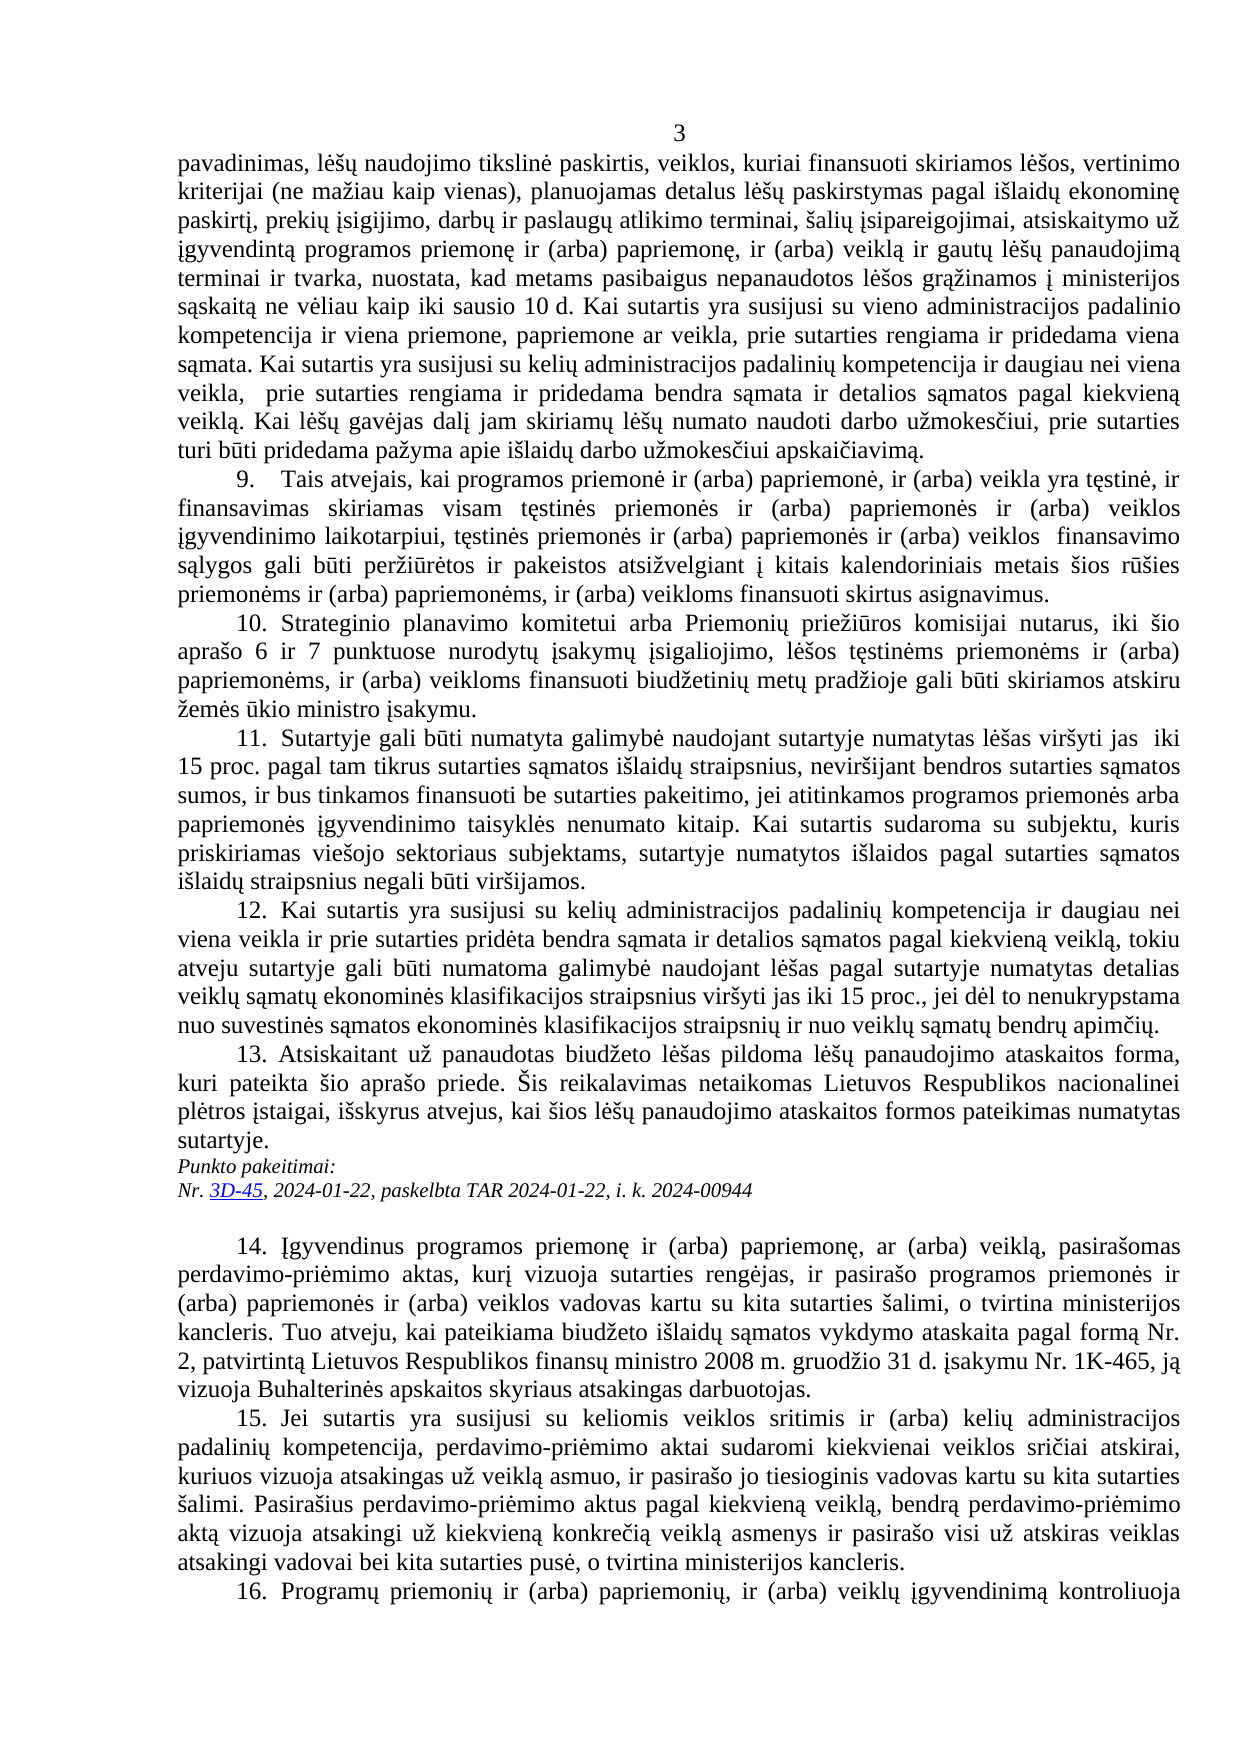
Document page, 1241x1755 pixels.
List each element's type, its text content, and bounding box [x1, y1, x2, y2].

text 11. Sutartyje gali būti numatyta galimybė naudojant sutartyje numatytas lėšas viršyti jas iki 15 proc. pagal tam tikrus sutarties sąmatos išlaidų straipsnius, neviršijant bendros sutarties sąmatos sumos, ir bus tinkamos finansuoti be sutarties pakeitimo, jei atitinkamos programos priemonės arba papriemonės įgyvendinimo taisyklės nenumato kitaip. Kai sutartis sudaroma su subjektu, kuris priskiriamas viešojo sektoriaus subjektams, sutartyje numatytos išlaidos pagal sutarties sąmatos išlaidų straipsnius negali būti viršijamos. [177, 723, 1181, 895]
text 13. Atsiskaitant už panaudotas biudžeto lėšas pildoma lėšų panaudojimo ataskaitos forma, kuri pateikta šio aprašo priede. Šis reikalavimas netaikomas Lietuvos Respublikos nacionalinei plėtros įstaigai, išskyrus atvejus, kai šios lėšų panaudojimo ataskaitos formos pateikimas numatytas sutartyje. [177, 1039, 1181, 1154]
text 10. Strateginio planavimo komitetui arba Priemonių priežiūros komisijai nutarus, iki šio aprašo 6 ir 7 punktuose nurodytų įsakymų įsigaliojimo, lėšos tęstinėms priemonėms ir (arba) papriemonėms, ir (arba) veikloms finansuoti biudžetinių metų pradžioje gali būti skiriamos atskiru žemės ūkio ministro įsakymu. [177, 608, 1181, 723]
text Nr. 3D-45, 2024-01-22, paskelbta TAR 2024-01-22, i. k. 2024-00944 [177, 1178, 1181, 1202]
text 14. Įgyvendinus programos priemonę ir (arba) papriemonę, ar (arba) veiklą, pasirašomas perdavimo-priėmimo aktas, kurį vizuoja sutarties rengėjas, ir pasirašo programos priemonės ir (arba) papriemonės ir (arba) veiklos vadovas kartu su kita sutarties šalimi, o tvirtina ministerijos kancleris. Tuo atveju, kai pateikiama biudžeto išlaidų sąmatos vykdymo ataskaita pagal formą Nr. 2, patvirtintą Lietuvos Respublikos finansų ministro 2008 m. gruodžio 31 d. įsakymu Nr. 1K-465, ją vizuoja Buhalterinės apskaitos skyriaus atsakingas darbuotojas. [177, 1231, 1181, 1403]
text 9. Tais atvejais, kai programos priemonė ir (arba) papriemonė, ir (arba) veikla yra tęstinė, ir finansavimas skiriamas visam tęstinės priemonės ir (arba) papriemonės ir (arba) veiklos įgyvendinimo laikotarpiui, tęstinės priemonės ir (arba) papriemonės ir (arba) veiklos finansavimo sąlygos gali būti peržiūrėtos ir pakeistos atsižvelgiant į kitais kalendoriniais metais šios rūšies priemonėms ir (arba) papriemonėms, ir (arba) veikloms finansuoti skirtus asignavimus. [177, 464, 1181, 608]
text 16. Programų priemonių ir (arba) papriemonių, ir (arba) veiklų įgyvendinimą kontroliuoja [177, 1576, 1181, 1604]
text Punkto pakeitimai: [177, 1154, 1181, 1178]
text 12. Kai sutartis yra susijusi su kelių administracijos padalinių kompetencija ir daugiau nei viena veikla ir prie sutarties pridėta bendra sąmata ir detalios sąmatos pagal kiekvieną veiklą, tokiu atveju sutartyje gali būti numatoma galimybė naudojant lėšas pagal sutartyje numatytas detalias veiklų sąmatų ekonominės klasifikacijos straipsnius viršyti jas iki 15 proc., jei dėl to nenukrypstama nuo suvestinės sąmatos ekonominės klasifikacijos straipsnių ir nuo veiklų sąmatų bendrų apimčių. [177, 895, 1181, 1039]
text 15. Jei sutartis yra susijusi su keliomis veiklos sritimis ir (arba) kelių administracijos padalinių kompetencija, perdavimo-priėmimo aktai sudaromi kiekvienai veiklos sričiai atskirai, kuriuos vizuoja atsakingas už veiklą asmuo, ir pasirašo jo tiesioginis vadovas kartu su kita sutarties šalimi. Pasirašius perdavimo-priėmimo aktus pagal kiekvieną veiklą, bendrą perdavimo-priėmimo aktą vizuoja atsakingi už kiekvieną konkrečią veiklą asmenys ir pasirašo visi už atskiras veiklas atsakingi vadovai bei kita sutarties pusė, o tvirtina ministerijos kancleris. [177, 1403, 1181, 1576]
text pavadinimas, lėšų naudojimo tikslinė paskirtis, veiklos, kuriai finansuoti skiriamos lėšos, vertinimo kriterijai (ne mažiau kaip vienas), planuojamas detalus lėšų paskirstymas pagal išlaidų ekonominę paskirtį, prekių įsigijimo, darbų ir paslaugų atlikimo terminai, šalių įsipareigojimai, atsiskaitymo už įgyvendintą programos priemonę ir (arba) papriemonę, ir (arba) veiklą ir gautų lėšų panaudojimą terminai ir tvarka, nuostata, kad metams pasibaigus nepanaudotos lėšos grąžinamos į ministerijos sąskaitą ne vėliau kaip iki sausio 10 d. Kai sutartis yra susijusi su vieno administracijos padalinio kompetencija ir viena priemone, papriemone ar veikla, prie sutarties rengiama ir pridedama viena sąmata. Kai sutartis yra susijusi su kelių administracijos padalinių kompetencija ir daugiau nei viena veikla, prie sutarties rengiama ir pridedama bendra sąmata ir detalios sąmatos pagal kiekvieną veiklą. Kai lėšų gavėjas dalį jam skiriamų lėšų numato naudoti darbo užmokesčiui, prie sutarties turi būti pridedama pažyma apie išlaidų darbo užmokesčiui apskaičiavimą. [177, 148, 1181, 464]
